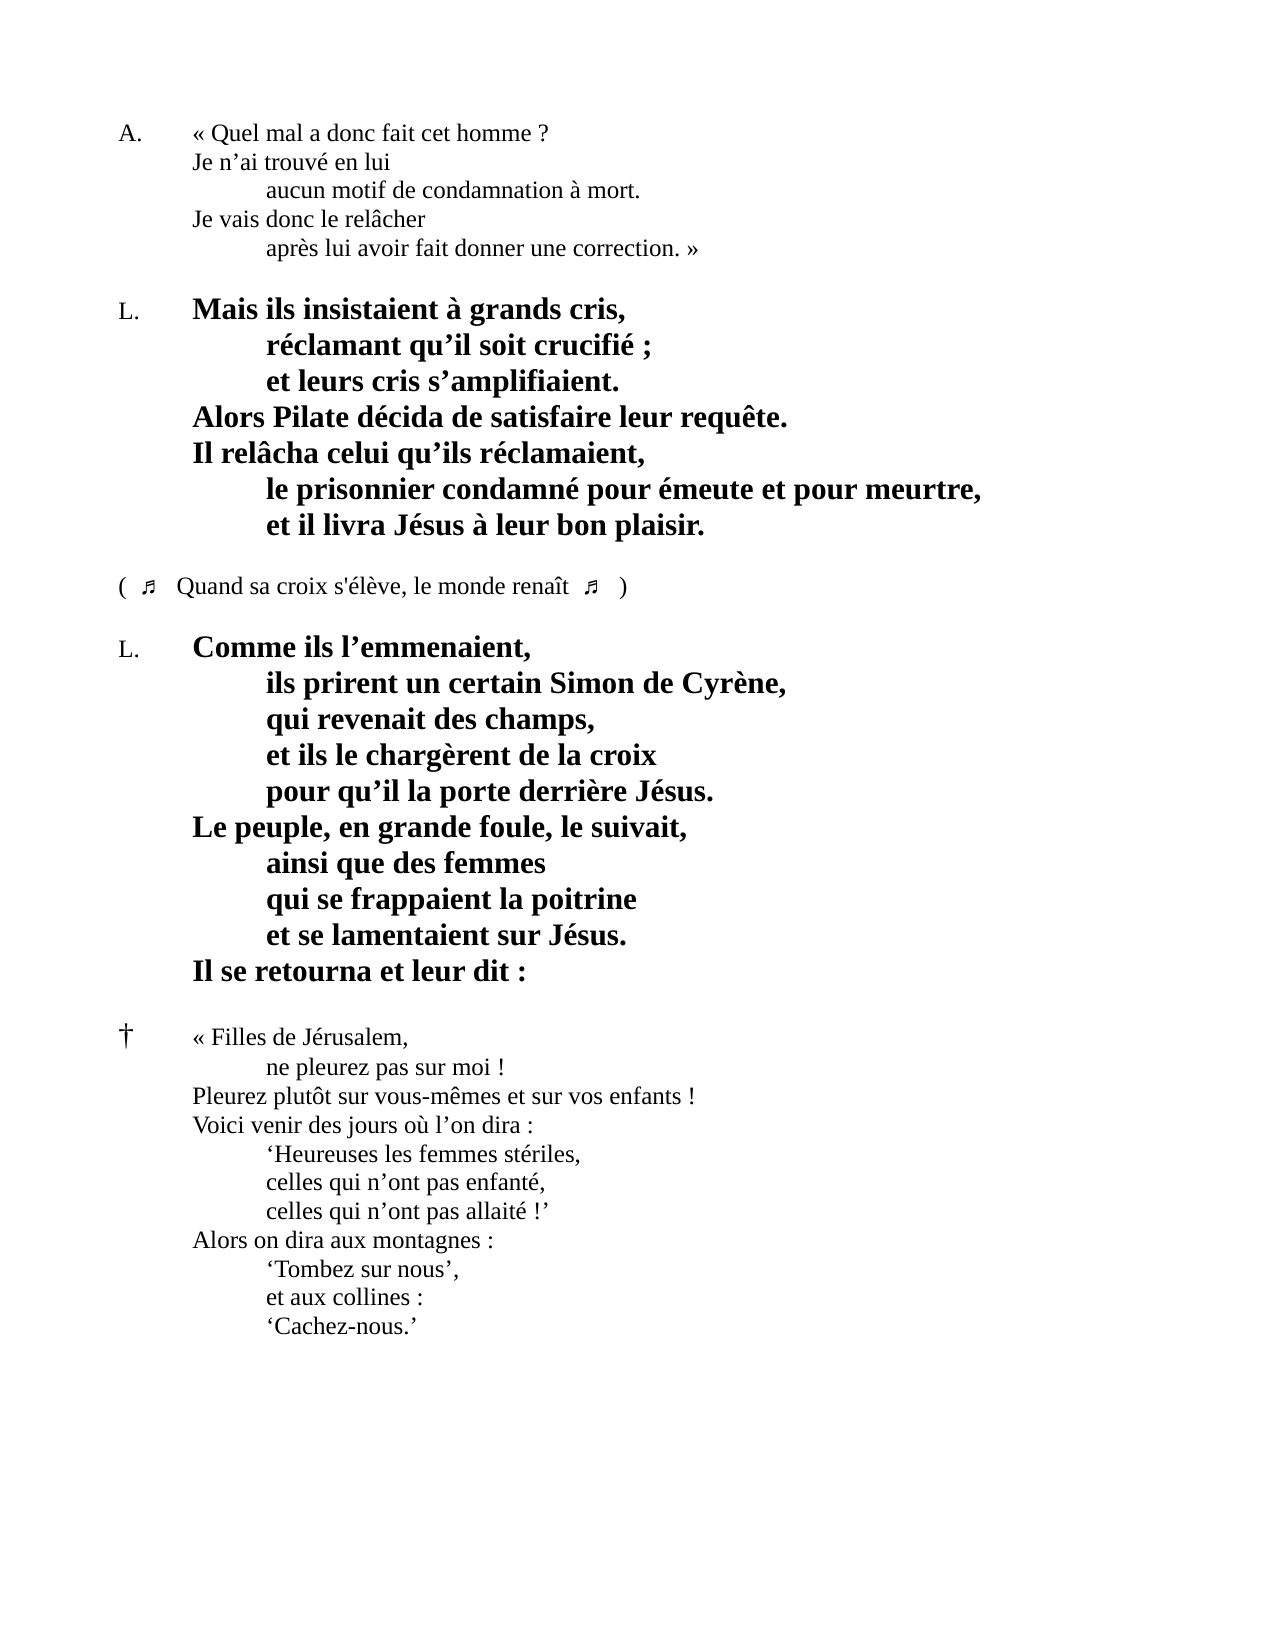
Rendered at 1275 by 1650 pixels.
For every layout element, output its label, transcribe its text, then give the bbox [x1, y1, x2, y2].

text le prisonnier condamné pour émeute et pour meurtre, [118, 470, 1157, 506]
text ils prirent un certain Simon de Cyrène, [118, 664, 1157, 700]
text Pleurez plutôt sur vous-mêmes et sur vos enfants ! [118, 1081, 1157, 1110]
text ainsi que des femmes [118, 844, 1157, 880]
text pour qu’il la porte derrière Jésus. [118, 772, 1157, 808]
text celles qui n’ont pas allaité !’ [118, 1196, 1157, 1225]
text et ils le chargèrent de la croix [118, 736, 1157, 772]
text Voici venir des jours où l’on dira : [118, 1110, 1157, 1139]
text Je vais donc le relâcher [118, 204, 1157, 233]
text qui revenait des champs, [118, 700, 1157, 736]
text et se lamentaient sur Jésus. [118, 916, 1157, 952]
text aucun motif de condamnation à mort. [118, 176, 1157, 204]
text ‘Heureuses les femmes stériles, [118, 1139, 1157, 1167]
text après lui avoir fait donner une correction. » [118, 233, 1157, 262]
text Alors on dira aux montagnes : [118, 1225, 1157, 1254]
text † « Filles de Jérusalem, [118, 1017, 1157, 1052]
text qui se frappaient la poitrine [118, 880, 1157, 916]
text et leurs cris s’amplifiaient. [118, 362, 1157, 398]
text et il livra Jésus à leur bon plaisir. [118, 506, 1157, 542]
text Le peuple, en grande foule, le suivait, [118, 808, 1157, 844]
text ‘Cachez-nous.’ [118, 1311, 1157, 1340]
text Il relâcha celui qu’ils réclamaient, [118, 434, 1157, 470]
text Alors Pilate décida de satisfaire leur requête. [118, 398, 1157, 434]
text Il se retourna et leur dit : [118, 952, 1157, 988]
text ne pleurez pas sur moi ! [118, 1052, 1157, 1081]
text celles qui n’ont pas enfanté, [118, 1167, 1157, 1196]
text L. Comme ils l’emmenaient, [118, 628, 1157, 664]
text ‘Tombez sur nous’, [118, 1254, 1157, 1282]
text réclamant qu’il soit crucifié ; [118, 327, 1157, 362]
text L. Mais ils insistaient à grands cris, [118, 291, 1157, 327]
text A. « Quel mal a donc fait cet homme ? [118, 118, 1157, 147]
text ( ♬ Quand sa croix s'élève, le monde renaît ♬ ) [118, 571, 1157, 600]
text Je n’ai trouvé en lui [118, 147, 1157, 176]
text et aux collines : [118, 1282, 1157, 1311]
